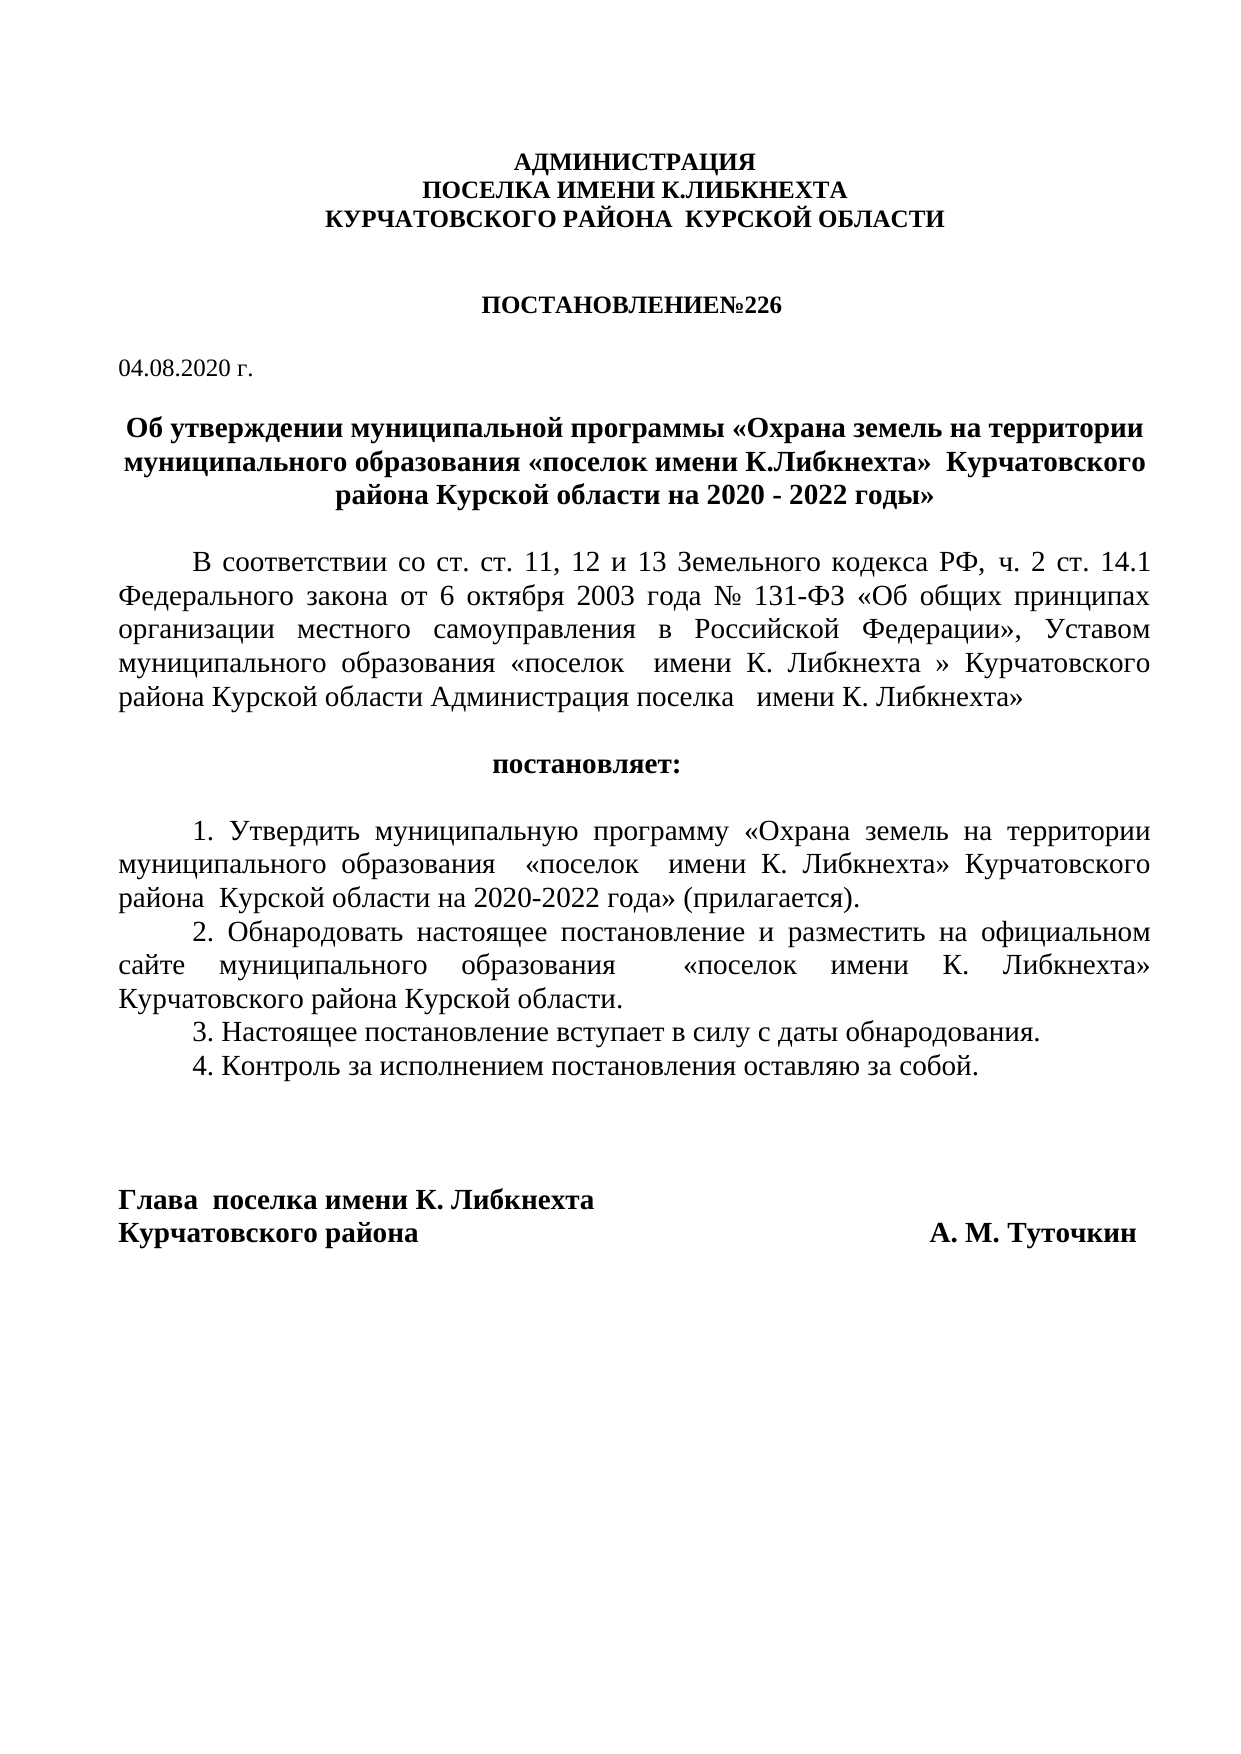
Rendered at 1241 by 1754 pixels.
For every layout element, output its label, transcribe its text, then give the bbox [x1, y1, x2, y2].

text ПОСТАНОВЛЕНИЕ№226 [118, 291, 1152, 319]
text КУРЧАТОВСКОГО РАЙОНА КУРСКОЙ ОБЛАСТИ [118, 204, 1152, 233]
text 4. Контроль за исполнением постановления оставляю за собой. [118, 1048, 1152, 1081]
subtitle Об утверждении муниципальной программы «Охрана земель на территории муниципального образования «поселок имени К.Либкнехта» Курчатовского района Курской области на 2020 - 2022 годы» [118, 410, 1152, 511]
text постановляет: [118, 746, 1152, 779]
text В соответствии со ст. ст. 11, 12 и 13 Земельного кодекса РФ, ч. 2 ст. 14.1 Федерального закона от 6 октября 2003 года № 131-ФЗ «Об общих принципах организации местного самоуправления в Российской Федерации», Уставом муниципального образования «поселок имени К. Либкнехта » Курчатовского района Курской области Администрация поселка имени К. Либкнехта» [118, 544, 1152, 712]
text 3. Настоящее постановление вступает в силу с даты обнародования. [118, 1014, 1152, 1048]
text Курчатовского района А. М. Туточкин [118, 1216, 1152, 1249]
text АДМИНИСТРАЦИЯ [118, 147, 1152, 176]
text 1. Утвердить муниципальную программу «Охрана земель на территории муниципального образования «поселок имени К. Либкнехта» Курчатовского района Курской области на 2020-2022 года» (прилагается). [118, 813, 1152, 914]
text 2. Обнародовать настоящее постановление и разместить на официальном сайте муниципального образования «поселок имени К. Либкнехта» Курчатовского района Курской области. [118, 914, 1152, 1014]
text 04.08.2020 г. [118, 353, 1152, 382]
text Глава поселка имени К. Либкнехта [118, 1182, 1152, 1216]
text ПОСЕЛКА ИМЕНИ К.ЛИБКНЕХТА [118, 176, 1152, 204]
